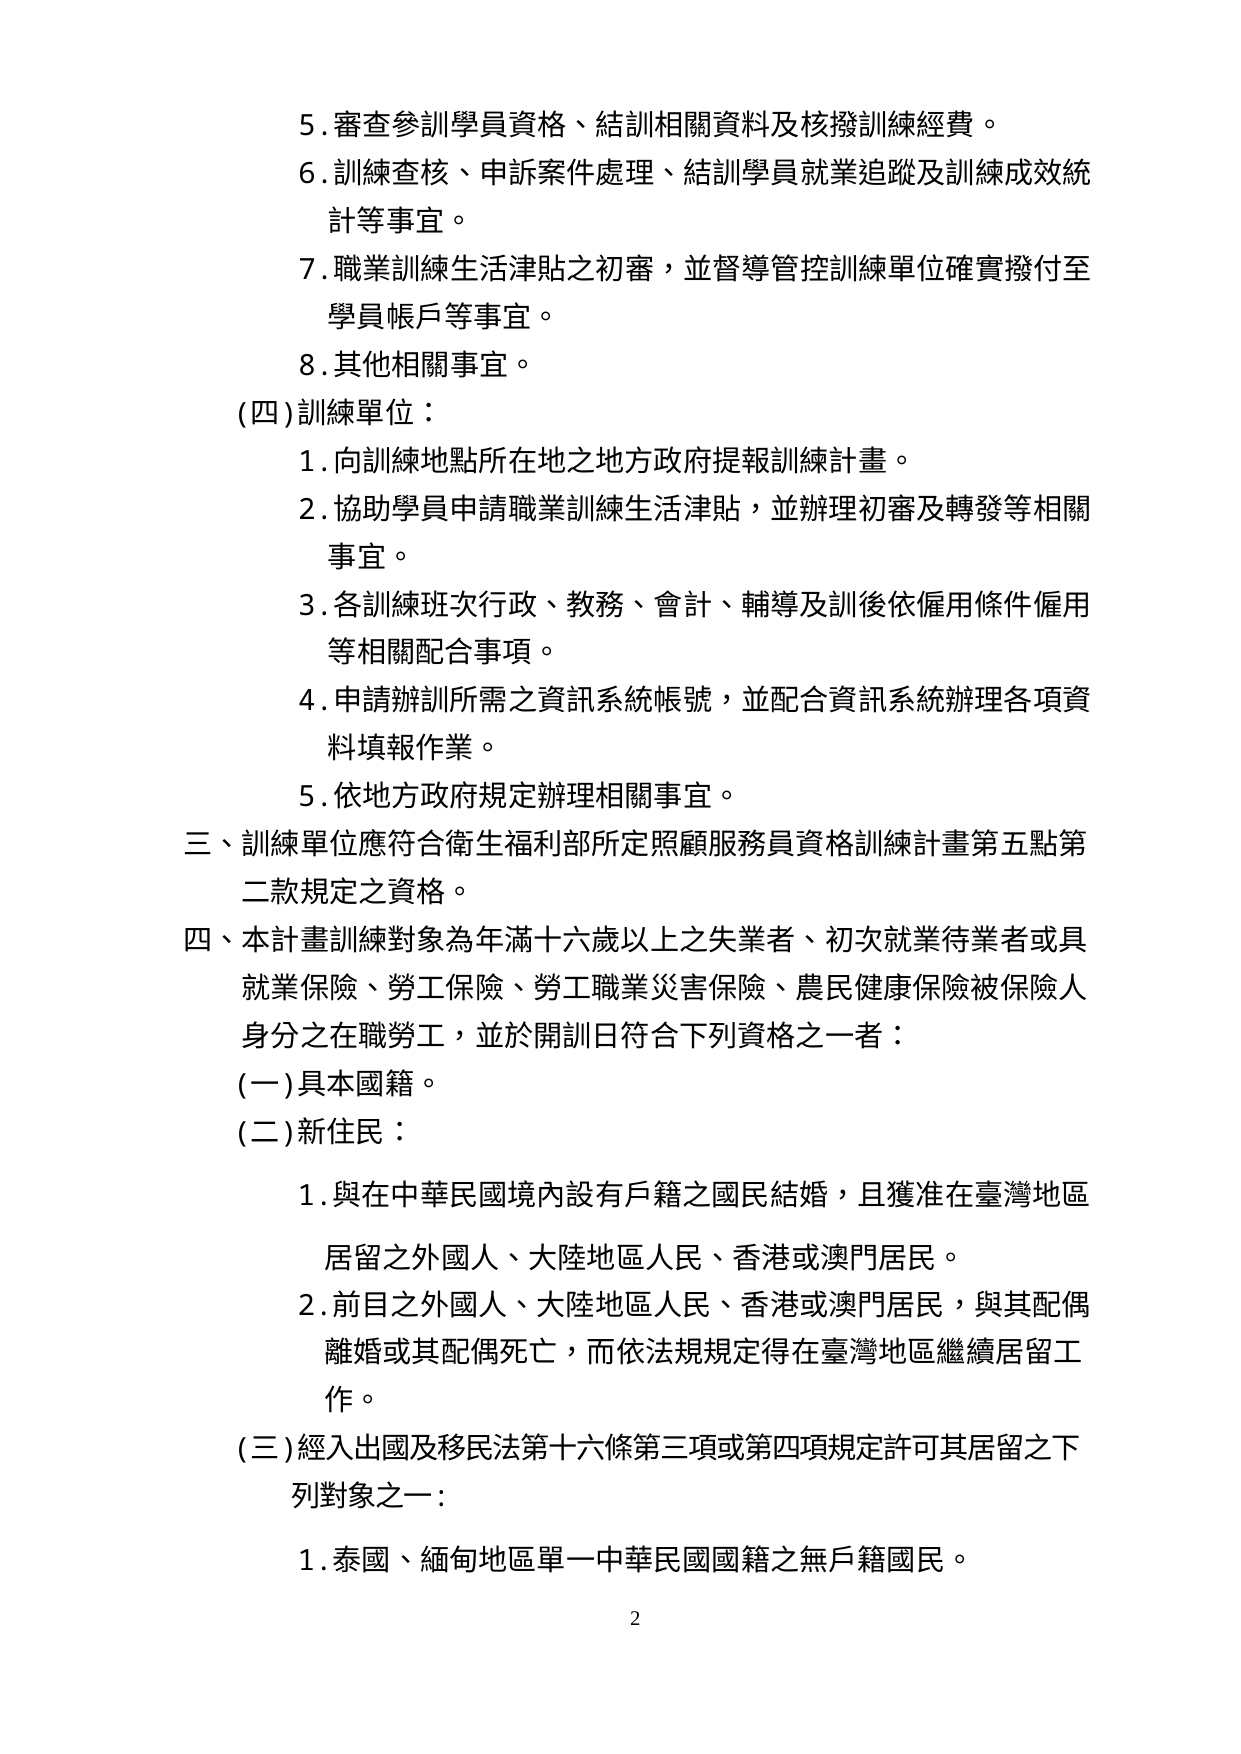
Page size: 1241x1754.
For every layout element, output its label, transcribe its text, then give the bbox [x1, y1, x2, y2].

table_cell 四、本計畫訓練對象為年滿十六歲以上之失業者、初次就業待業者或具就業保險、勞工保險、勞工職業災害保險、農民健康保險被保險人身分之在職勞工，並於開訓日符合下列資格之一者： (一)具本國籍。 (二)新住民： 1.與在中華民國境內設有戶籍之國民結婚，且獲准在臺灣地區居留之外國人、大陸地區人民、香港或澳門居民。 2.前目之外國人、大陸地區人民、香港或澳門居民，與其配偶離婚或其配偶死亡，而依法規規定得在臺灣地區繼續居留工作。 (三)經入出國及移民法第十六條第三項或第四項規定許可其居留之下列對象之一: 1.泰國、緬甸地區單一中華民國國籍之無戶籍國民。 [180, 912, 1096, 1579]
table_cell 5.審查參訓學員資格、結訓相關資料及核撥訓練經費。 6.訓練查核、申訴案件處理、結訓學員就業追蹤及訓練成效統計等事宜。 7.職業訓練生活津貼之初審，並督導管控訓練單位確實撥付至學員帳戶等事宜。 8.其他相關事宜。 (四)訓練單位： 1.向訓練地點所在地之地方政府提報訓練計畫。 2.協助學員申請職業訓練生活津貼，並辦理初審及轉發等相關事宜。 3.各訓練班次行政、教務、會計、輔導及訓後依僱用條件僱用等相關配合事項。 4.申請辦訓所需之資訊系統帳號，並配合資訊系統辦理各項資料填報作業。 5.依地方政府規定辦理相關事宜。 [180, 98, 1096, 816]
table_cell 三、訓練單位應符合衛生福利部所定照顧服務員資格訓練計畫第五點第二款規定之資格。 [180, 816, 1096, 912]
